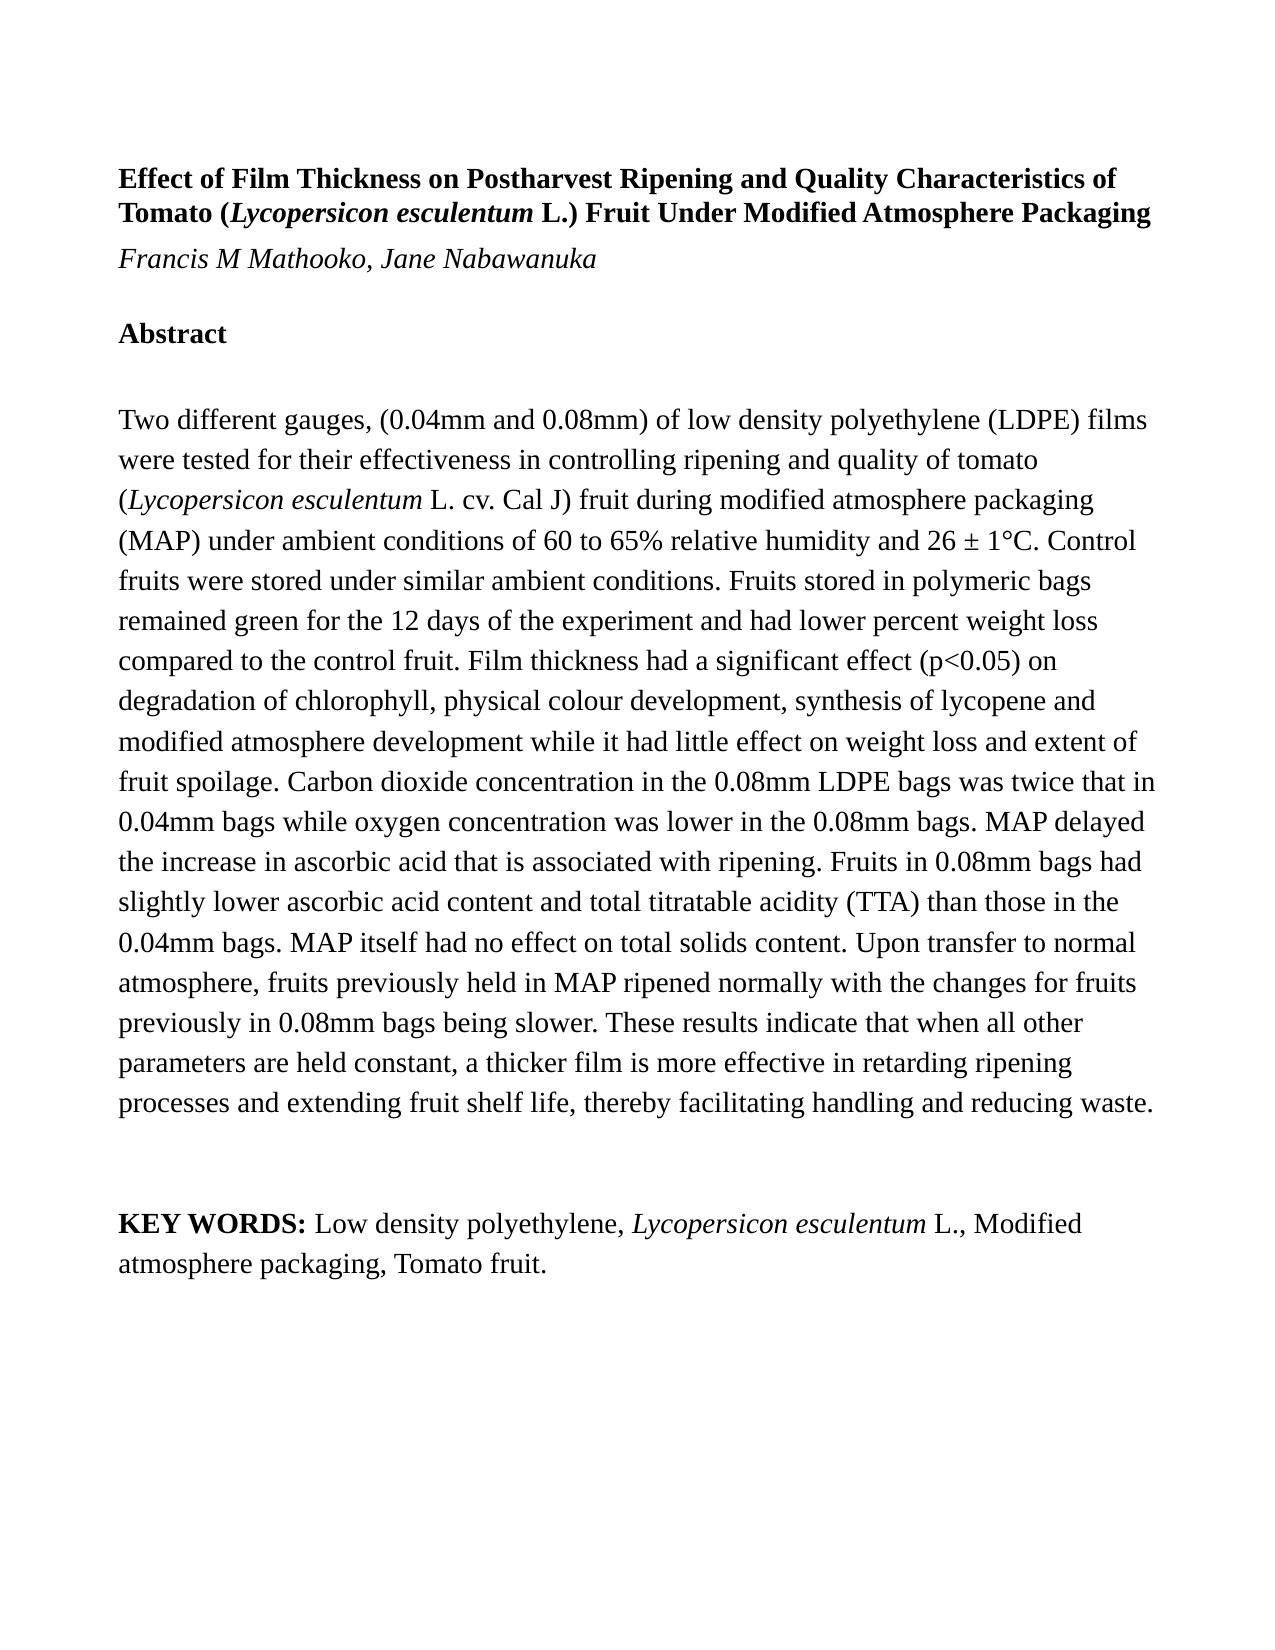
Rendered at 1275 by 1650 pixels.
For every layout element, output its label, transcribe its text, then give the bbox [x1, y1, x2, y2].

text Francis M Mathooko, Jane Nabawanuka [118, 241, 1157, 274]
subtitle Effect of Film Thickness on Postharvest Ripening and Quality Characteristics of Tomato (Lycopersicon esculentum L.) Fruit Under Modified Atmosphere Packaging [118, 161, 1157, 228]
text Two different gauges, (0.04mm and 0.08mm) of low density polyethylene (LDPE) films were tested for their effectiveness in controlling ripening and quality of tomato (Lycopersicon esculentum L. cv. Cal J) fruit during modified atmosphere packaging (MAP) under ambient conditions of 60 to 65% relative humidity and 26 ± 1°C. Control fruits were stored under similar ambient conditions. Fruits stored in polymeric bags remained green for the 12 days of the experiment and had lower percent weight loss compared to the control fruit. Film thickness had a significant effect (p<0.05) on degradation of chlorophyll, physical colour development, synthesis of lycopene and modified atmosphere development while it had little effect on weight loss and extent of fruit spoilage. Carbon dioxide concentration in the 0.08mm LDPE bags was twice that in 0.04mm bags while oxygen concentration was lower in the 0.08mm bags. MAP delayed the increase in ascorbic acid that is associated with ripening. Fruits in 0.08mm bags had slightly lower ascorbic acid content and total titratable acidity (TTA) than those in the 0.04mm bags. MAP itself had no effect on total solids content. Upon transfer to normal atmosphere, fruits previously held in MAP ripened normally with the changes for fruits previously in 0.08mm bags being slower. These results indicate that when all other parameters are held constant, a thicker film is more effective in retarding ripening processes and extending fruit shelf life, thereby facilitating handling and reducing waste. KEY WORDS: Low density polyethylene, Lycopersicon esculentum L., Modified atmosphere packaging, Tomato fruit. [118, 402, 1157, 1314]
subtitle Abstract [118, 316, 1157, 349]
